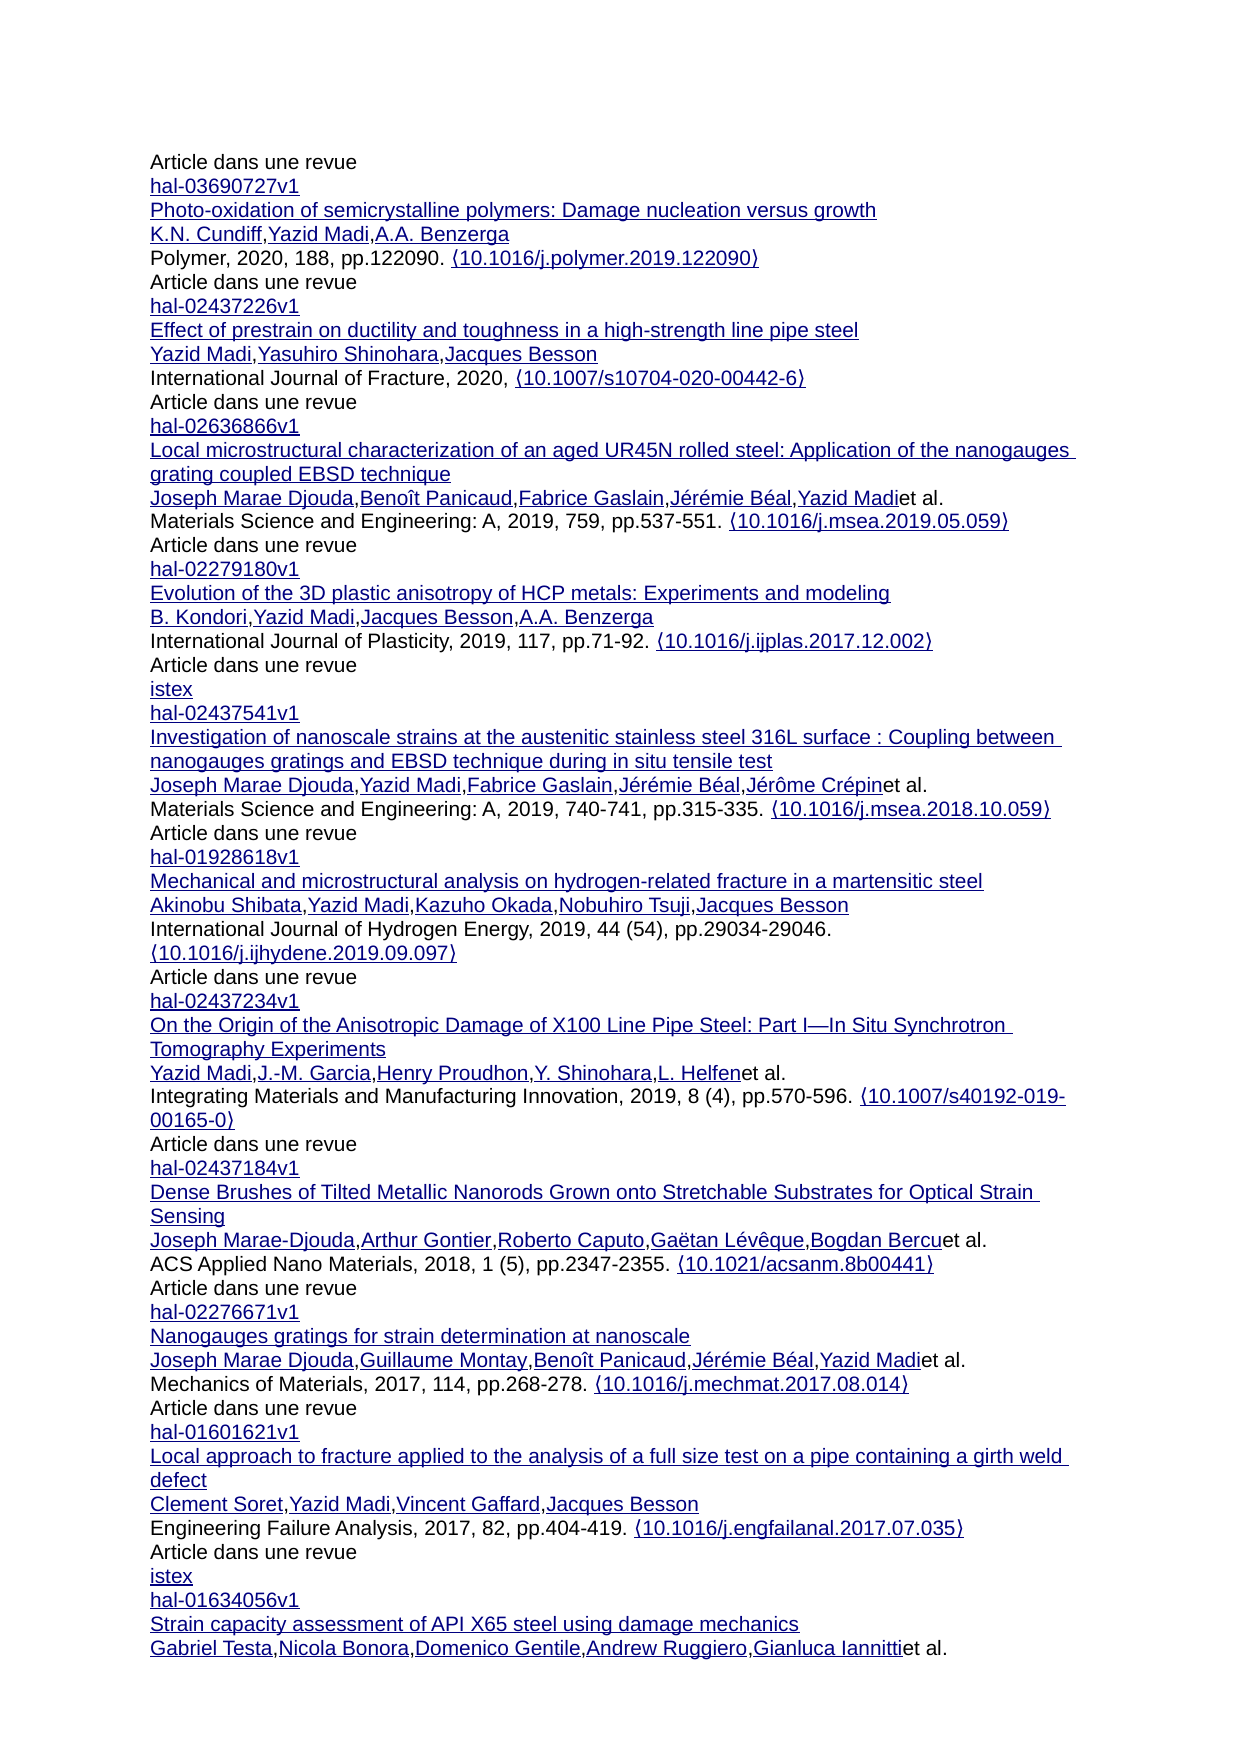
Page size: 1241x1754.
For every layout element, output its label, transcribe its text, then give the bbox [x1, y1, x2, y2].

table_cell Investigation of nanoscale strains at the austenitic stainless steel 316L surface : Coupling between nanogauges gratings and EBSD technique during in situ tensile test Joseph Marae Djouda,Yazid Madi,Fabrice Gaslain,Jérémie Béal,Jérôme Crépinet al. Materials Science and Engineering: A, 2019, 740-741, pp.315-335. ⟨10.1016/j.msea.2018.10.059⟩ Article dans une revue hal-01928618v1 [150, 725, 1090, 869]
table_cell Local microstructural characterization of an aged UR45N rolled steel: Application of the nanogauges grating coupled EBSD technique Joseph Marae Djouda,Benoît Panicaud,Fabrice Gaslain,Jérémie Béal,Yazid Madiet al. Materials Science and Engineering: A, 2019, 759, pp.537-551. ⟨10.1016/j.msea.2019.05.059⟩ Article dans une revue hal-02279180v1 [150, 438, 1090, 581]
table_cell Mechanical and microstructural analysis on hydrogen-related fracture in a martensitic steel Akinobu Shibata,Yazid Madi,Kazuho Okada,Nobuhiro Tsuji,Jacques Besson International Journal of Hydrogen Energy, 2019, 44 (54), pp.29034-29046. ⟨10.1016/j.ijhydene.2019.09.097⟩ Article dans une revue hal-02437234v1 [150, 869, 1090, 1012]
table_cell Strain capacity assessment of API X65 steel using damage mechanics Gabriel Testa,Nicola Bonora,Domenico Gentile,Andrew Ruggiero,Gianluca Iannittiet al. [150, 1611, 1090, 1659]
table_cell Photo-oxidation of semicrystalline polymers: Damage nucleation versus growth K.N. Cundiff,Yazid Madi,A.A. Benzerga Polymer, 2020, 188, pp.122090. ⟨10.1016/j.polymer.2019.122090⟩ Article dans une revue hal-02437226v1 [150, 198, 1090, 318]
table_cell Effect of prestrain on ductility and toughness in a high-strength line pipe steel Yazid Madi,Yasuhiro Shinohara,Jacques Besson International Journal of Fracture, 2020, ⟨10.1007/s10704-020-00442-6⟩ Article dans une revue hal-02636866v1 [150, 318, 1090, 437]
table_cell Dense Brushes of Tilted Metallic Nanorods Grown onto Stretchable Substrates for Optical Strain Sensing Joseph Marae-Djouda,Arthur Gontier,Roberto Caputo,Gaëtan Lévêque,Bogdan Bercuet al. ACS Applied Nano Materials, 2018, 1 (5), pp.2347-2355. ⟨10.1021/acsanm.8b00441⟩ Article dans une revue hal-02276671v1 [150, 1180, 1090, 1324]
table_cell On the Origin of the Anisotropic Damage of X100 Line Pipe Steel: Part I—In Situ Synchrotron Tomography Experiments Yazid Madi,J.-M. Garcia,Henry Proudhon,Y. Shinohara,L. Helfenet al. Integrating Materials and Manufacturing Innovation, 2019, 8 (4), pp.570-596. ⟨10.1007/s40192-019-00165-0⟩ Article dans une revue hal-02437184v1 [150, 1013, 1090, 1180]
table_cell Local approach to fracture applied to the analysis of a full size test on a pipe containing a girth weld defect Clement Soret,Yazid Madi,Vincent Gaffard,Jacques Besson Engineering Failure Analysis, 2017, 82, pp.404-419. ⟨10.1016/j.engfailanal.2017.07.035⟩ Article dans une revue istex hal-01634056v1 [150, 1444, 1090, 1611]
table_cell Evolution of the 3D plastic anisotropy of HCP metals: Experiments and modeling B. Kondori,Yazid Madi,Jacques Besson,A.A. Benzerga International Journal of Plasticity, 2019, 117, pp.71-92. ⟨10.1016/j.ijplas.2017.12.002⟩ Article dans une revue istex hal-02437541v1 [150, 581, 1090, 725]
table_cell Nanogauges gratings for strain determination at nanoscale Joseph Marae Djouda,Guillaume Montay,Benoît Panicaud,Jérémie Béal,Yazid Madiet al. Mechanics of Materials, 2017, 114, pp.268-278. ⟨10.1016/j.mechmat.2017.08.014⟩ Article dans une revue hal-01601621v1 [150, 1324, 1090, 1444]
table_cell Article dans une revue hal-03690727v1 [150, 150, 1090, 198]
